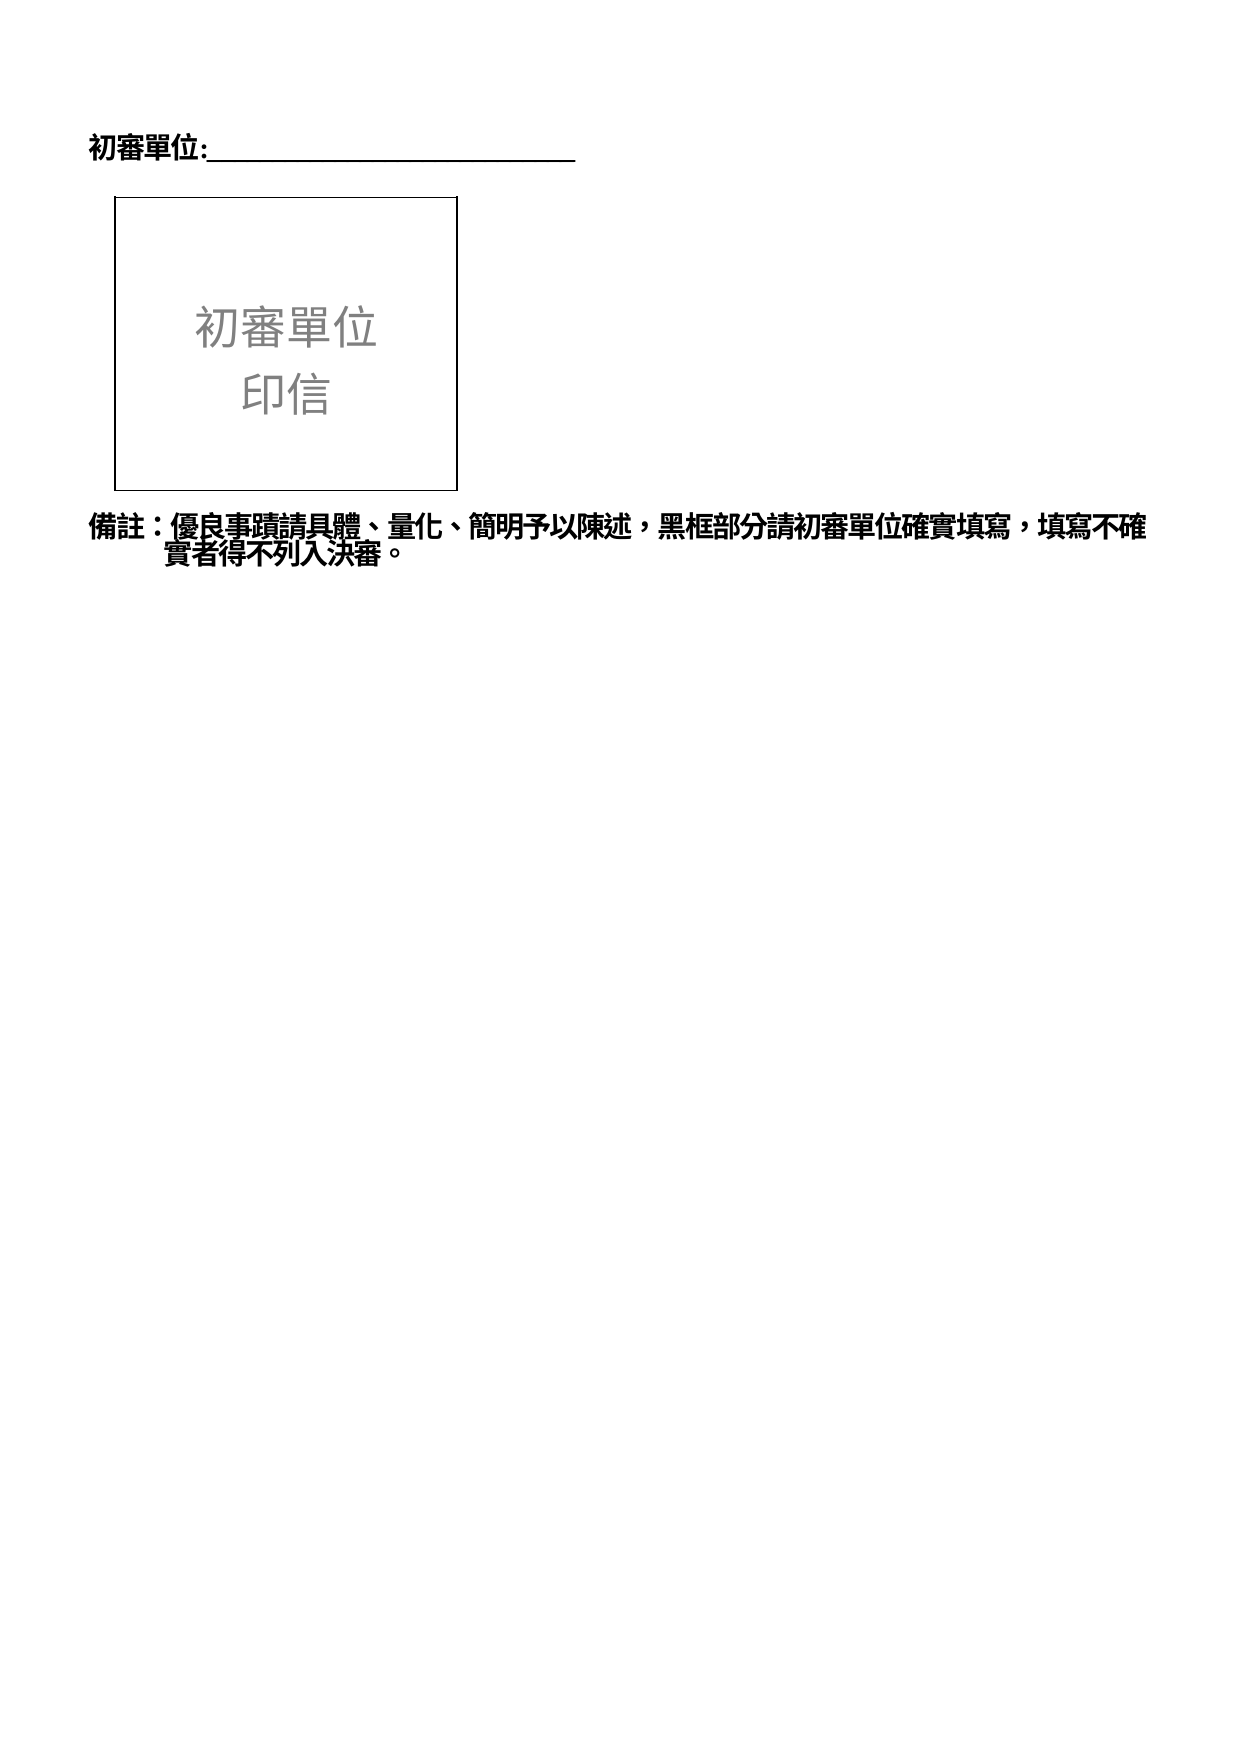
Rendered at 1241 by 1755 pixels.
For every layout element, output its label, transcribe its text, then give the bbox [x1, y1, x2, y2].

text 初審單位:_____________________________ [89, 137, 1152, 164]
text 印信 [131, 358, 441, 424]
text 初審單位 [131, 292, 441, 358]
text 備註：優良事蹟請具體、量化、簡明予以陳述，黑框部分請初審單位確實填寫，填寫不確實者得不列入決審。 [89, 516, 1152, 570]
